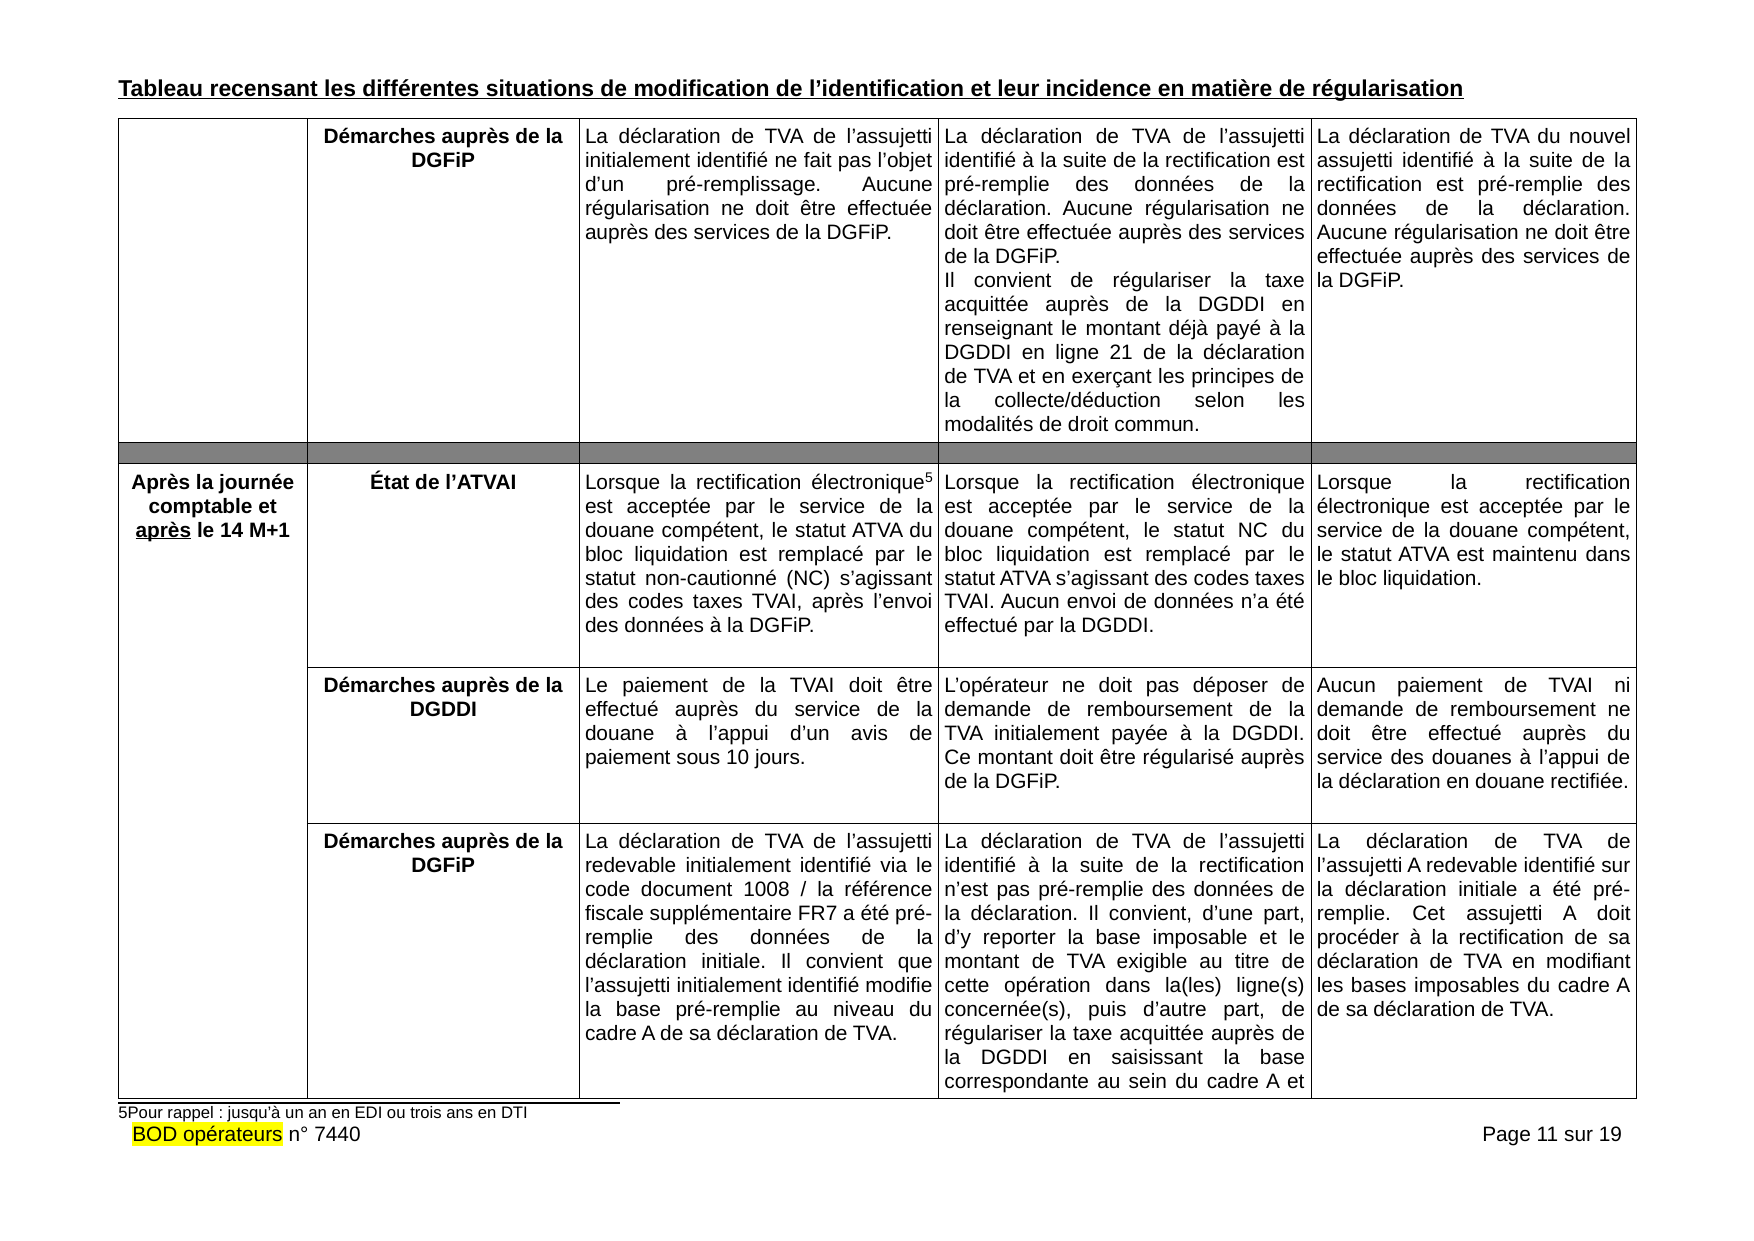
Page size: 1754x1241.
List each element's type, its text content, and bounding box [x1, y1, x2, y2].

table_cell Lorsque la rectification électronique est acceptée par le service de la douane compétent, le statut ATVA du bloc liquidation est remplacé par le statut non-cautionné (NC) s’agissant des codes taxes TVAI, après l’envoi des données à la DGFiP. [580, 464, 938, 667]
table_cell La déclaration de TVA de l’assujetti redevable initialement identifié via le code document 1008 / la référence fiscale supplémentaire FR7 a été pré-remplie des données de la déclaration initiale. Il convient que l’assujetti initialement identifié modifie la base pré-remplie au niveau du cadre A de sa déclaration de TVA. [580, 824, 938, 1098]
table_cell La déclaration de TVA de l’assujetti identifié à la suite de la rectification n’est pas pré-remplie des données de la déclaration. Il convient, d’une part, d’y reporter la base imposable et le montant de TVA exigible au titre de cette opération dans la(les) ligne(s) concernée(s), puis d’autre part, de régulariser la taxe acquittée auprès de la DGDDI en saisissant la base correspondante au sein du cadre A et [939, 824, 1311, 1098]
table_cell Aucun paiement de TVAI ni demande de remboursement ne doit être effectué auprès du service des douanes à l’appui de la déclaration en douane rectifiée. [1312, 668, 1636, 823]
table_cell Démarches auprès de la DGFiP [308, 824, 579, 1098]
table_cell La déclaration de TVA de l’assujetti initialement identifié ne fait pas l’objet d’un pré-remplissage. Aucune régularisation ne doit être effectuée auprès des services de la DGFiP. [580, 119, 938, 442]
table_cell [1312, 443, 1636, 463]
table_cell Lorsque la rectification électronique est acceptée par le service de la douane compétent, le statut ATVA est maintenu dans le bloc liquidation. [1312, 464, 1636, 667]
table_cell État de l’ATVAI [308, 464, 579, 667]
table_cell La déclaration de TVA du nouvel assujetti identifié à la suite de la rectification est pré-remplie des données de la déclaration. Aucune régularisation ne doit être effectuée auprès des services de la DGFiP. [1312, 119, 1636, 442]
table_cell [119, 443, 307, 463]
table_cell Le paiement de la TVAI doit être effectué auprès du service de la douane à l’appui d’un avis de paiement sous 10 jours. [580, 668, 938, 823]
table_cell [308, 443, 579, 463]
table_cell La déclaration de TVA de l’assujetti A redevable identifié sur la déclaration initiale a été pré-remplie. Cet assujetti A doit procéder à la rectification de sa déclaration de TVA en modifiant les bases imposables du cadre A de sa déclaration de TVA. [1312, 824, 1636, 1098]
table_cell Lorsque la rectification électronique est acceptée par le service de la douane compétent, le statut NC du bloc liquidation est remplacé par le statut ATVA s’agissant des codes taxes TVAI. Aucun envoi de données n’a été effectué par la DGDDI. [939, 464, 1311, 667]
table_cell Après la journée comptable et après le 14 M+1 [119, 464, 307, 1098]
table_cell Démarches auprès de la DGDDI [308, 668, 579, 823]
table_cell L’opérateur ne doit pas déposer de demande de remboursement de la TVA initialement payée à la DGDDI. Ce montant doit être régularisé auprès de la DGFiP. [939, 668, 1311, 823]
table_cell [580, 443, 938, 463]
table_cell [939, 443, 1311, 463]
table_cell La déclaration de TVA de l’assujetti identifié à la suite de la rectification est pré-remplie des données de la déclaration. Aucune régularisation ne doit être effectuée auprès des services de la DGFiP. Il convient de régulariser la taxe acquittée auprès de la DGDDI en renseignant le montant déjà payé à la DGDDI en ligne 21 de la déclaration de TVA et en exerçant les principes de la collecte/déduction selon les modalités de droit commun. [939, 119, 1311, 442]
table_cell [119, 119, 307, 442]
table_cell Démarches auprès de la DGFiP [308, 119, 579, 442]
